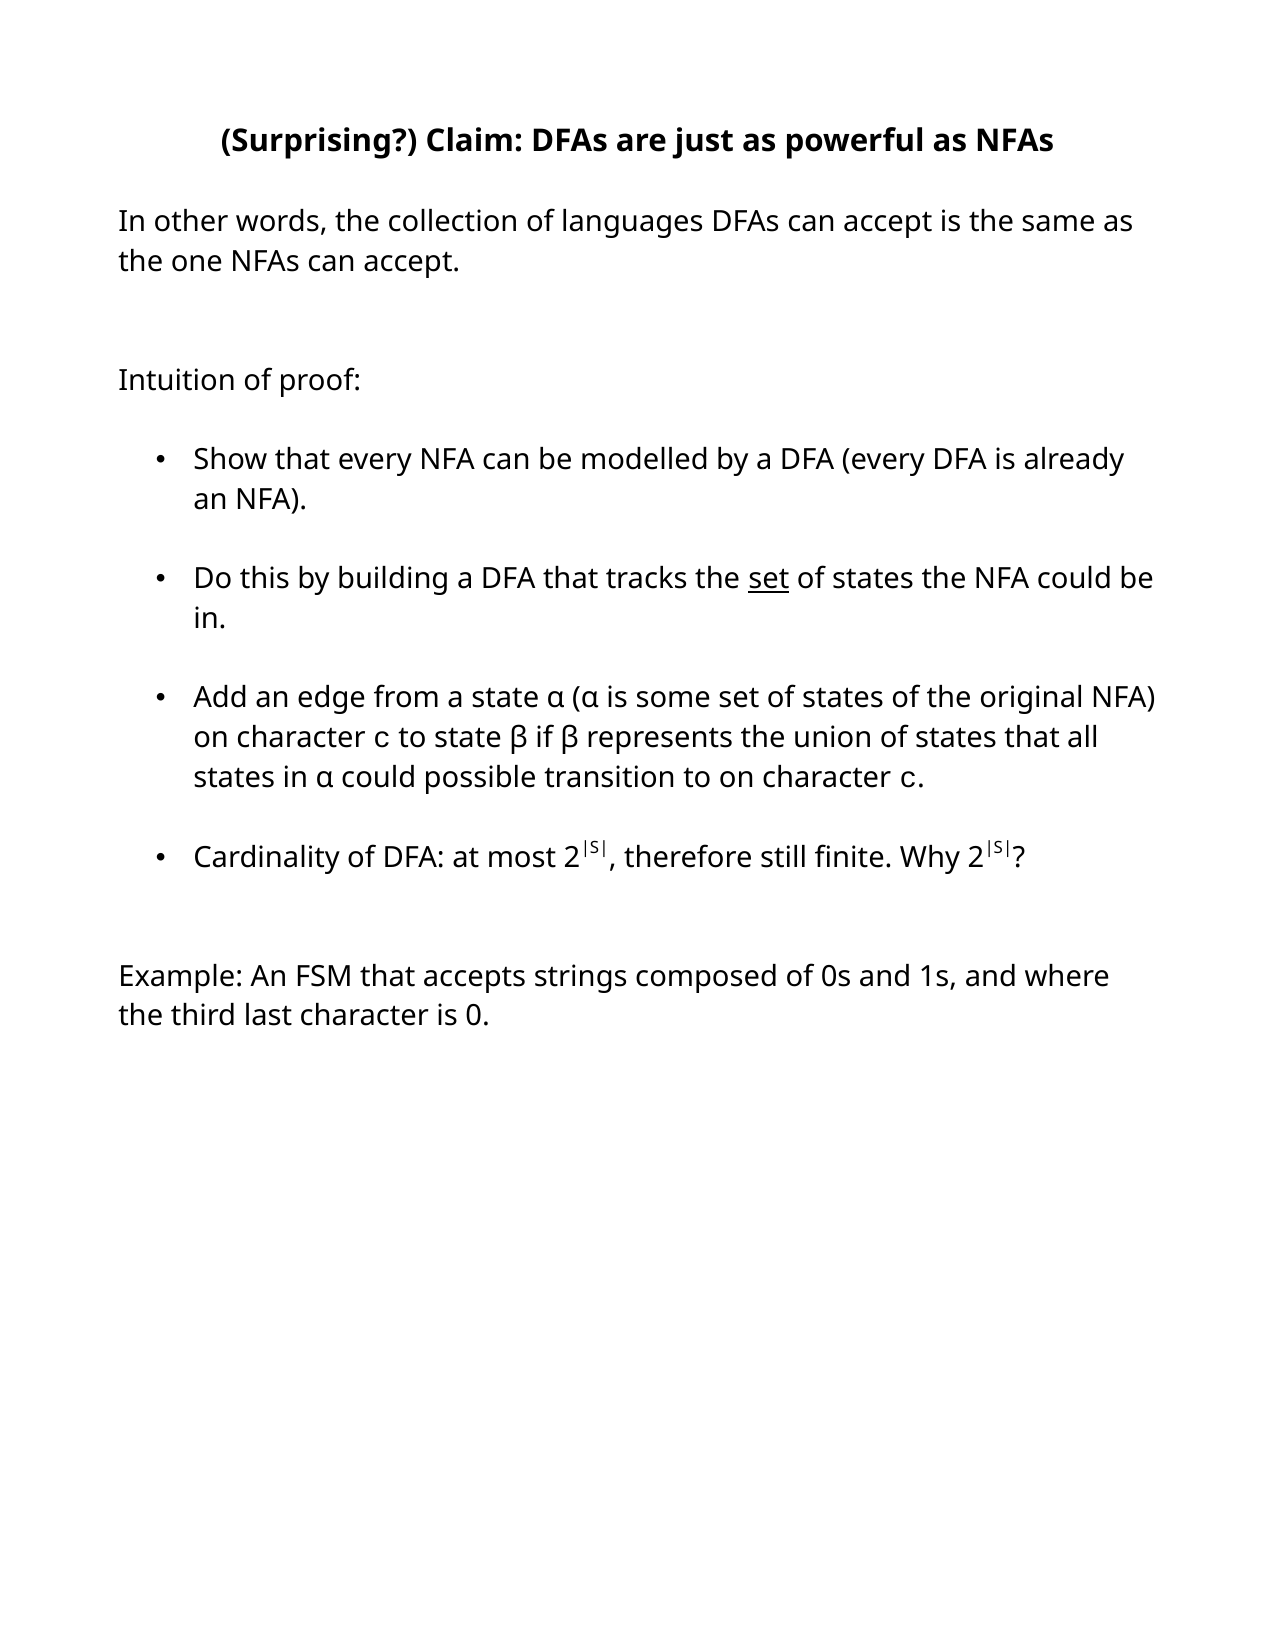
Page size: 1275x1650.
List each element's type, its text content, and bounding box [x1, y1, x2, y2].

text Example: An FSM that accepts strings composed of 0s and 1s, and where the third last character is 0. [118, 955, 1157, 1034]
list Show that every NFA can be modelled by a DFA (every DFA is already an NFA). [156, 438, 1157, 558]
text Intuition of proof: [118, 359, 1157, 399]
list Cardinality of DFA: at most 2|S|, therefore still finite. Why 2|S|? [156, 836, 1157, 876]
list Add an edge from a state α (α is some set of states of the original NFA) on character c to state β if β represents the union of states that all states in α could possible transition to on character c. [156, 677, 1157, 836]
text In other words, the collection of languages DFAs can accept is the same as the one NFAs can accept. [118, 200, 1157, 280]
list Do this by building a DFA that tracks the set of states the NFA could be in. [156, 558, 1157, 677]
subtitle (Surprising?) Claim: DFAs are just as powerful as NFAs [118, 118, 1157, 161]
